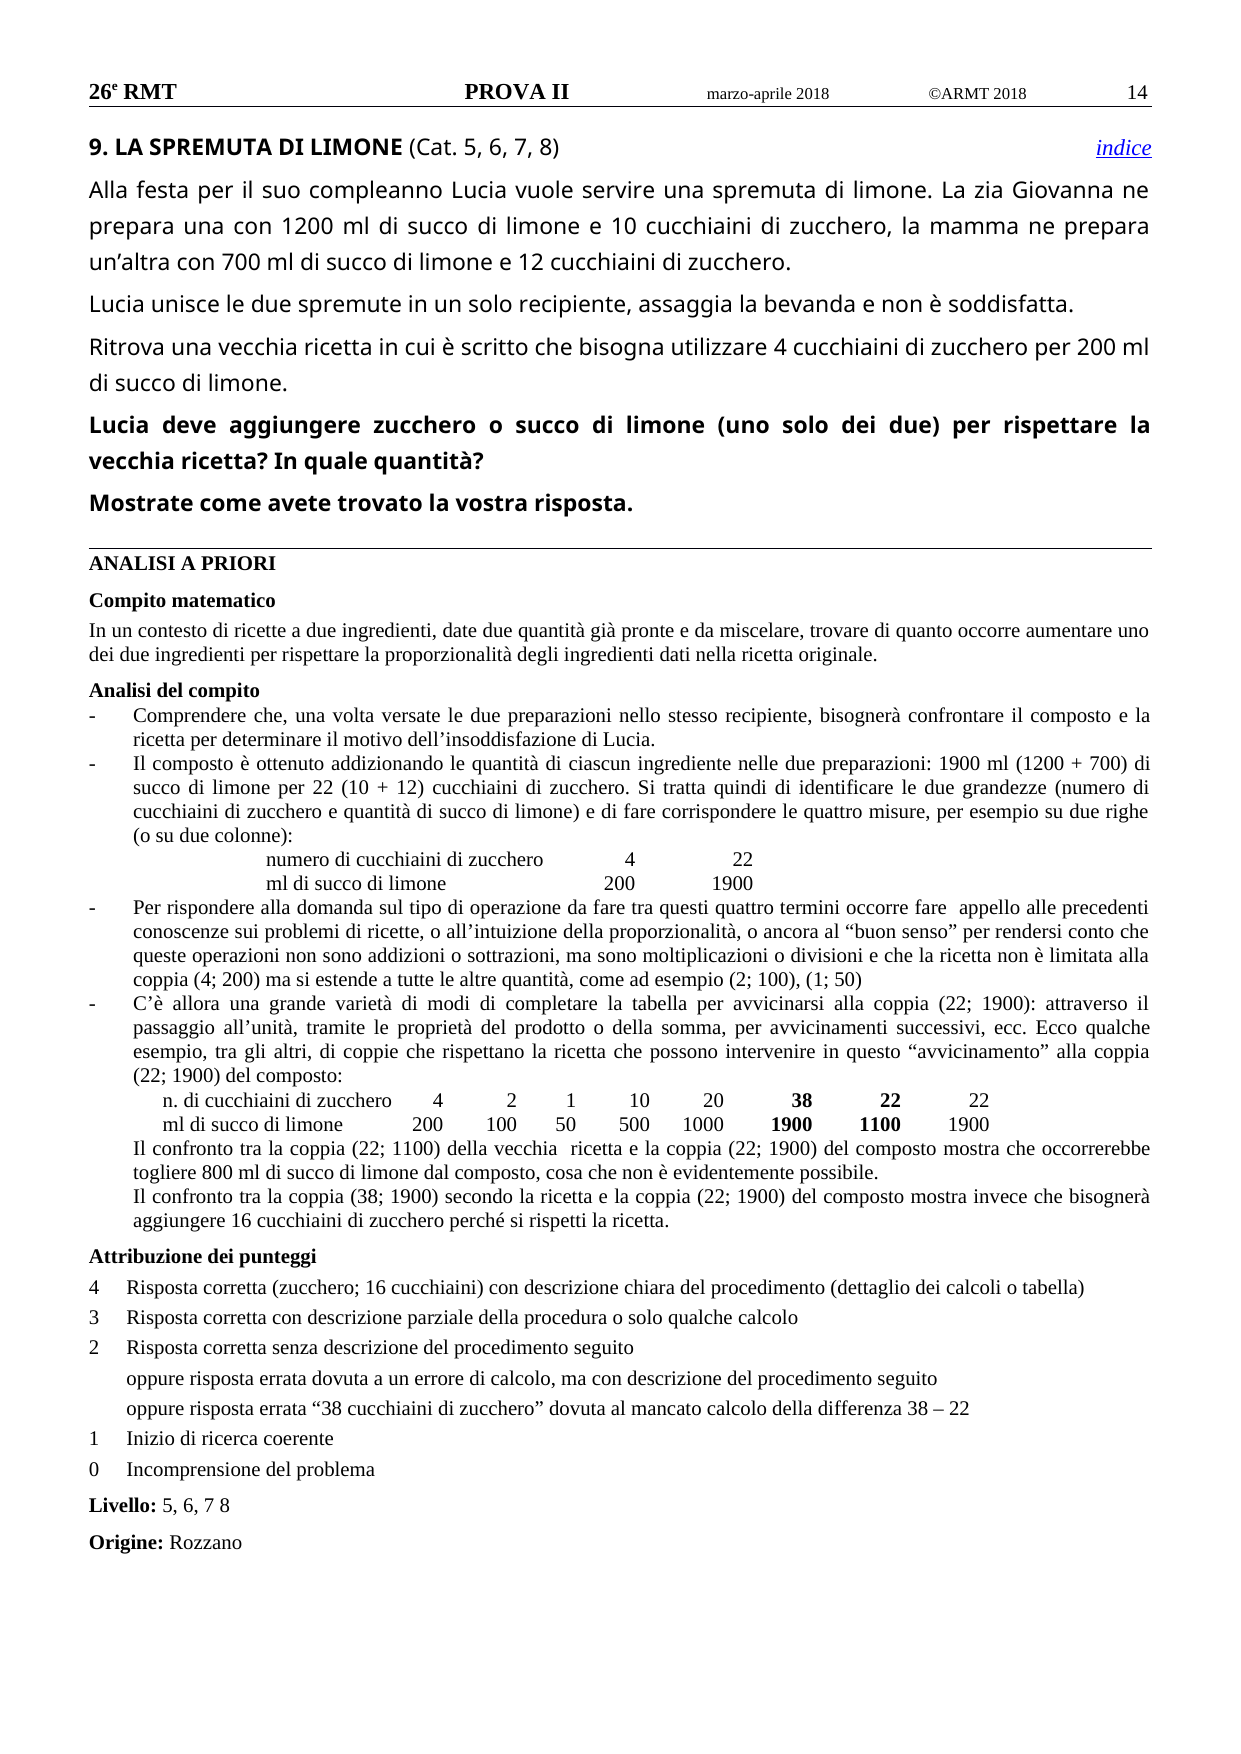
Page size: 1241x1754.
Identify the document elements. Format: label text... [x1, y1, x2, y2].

subtitle Origine: Rozzano [89, 1530, 1152, 1554]
text Il confronto tra la coppia (22; 1100) della vecchia ricetta e la coppia (22; 1900) del composto mostra che occorrerebbe togliere 800 ml di succo di limone dal composto, cosa che non è evidentemente possibile. [89, 1136, 1152, 1184]
subtitle Compito matematico [89, 587, 1152, 612]
text Il confronto tra la coppia (38; 1900) secondo la ricetta e la coppia (22; 1900) del composto mostra invece che bisognerà aggiungere 16 cucchiaini di zucchero perché si rispetti la ricetta. [89, 1184, 1152, 1232]
text oppure risposta errata dovuta a un errore di calcolo, ma con descrizione del procedimento seguito [89, 1366, 1152, 1390]
text 3 Risposta corretta con descrizione parziale della procedura o solo qualche calcolo [89, 1305, 1152, 1329]
subtitle Attribuzione dei punteggi [89, 1244, 1152, 1268]
text n. di cucchiaini di zucchero 4 2 1 10 20 38 22 22 [89, 1087, 1152, 1112]
text ml di succo di limone 200 1900 [89, 871, 1152, 895]
text - C’è allora una grande varietà di modi di completare la tabella per avvicinarsi alla coppia (22; 1900): attraverso il passaggio all’unità, tramite le proprietà del prodotto o della somma, per avvicinamenti successivi, ecc. Ecco qualche esempio, tra gli altri, di coppie che rispettano la ricetta che possono intervenire in questo “avvicinamento” alla coppia (22; 1900) del composto: [89, 991, 1152, 1087]
text Livello: 5, 6, 7 8 [89, 1493, 1152, 1517]
text ml di succo di limone 200 100 50 500 1000 1900 1100 1900 [89, 1112, 1152, 1136]
text Ritrova una vecchia ricetta in cui è scritto che bisogna utilizzare 4 cucchiaini di zucchero per 200 ml di succo di limone. [89, 331, 1152, 398]
text 0 Incomprensione del problema [89, 1457, 1152, 1481]
text 2 Risposta corretta senza descrizione del procedimento seguito [89, 1335, 1152, 1359]
text 9. LA SPREMUTA DI LIMONE (Cat. 5, 6, 7, 8) indice [89, 131, 1152, 162]
subtitle Mostrate come avete trovato la vostra risposta. [89, 487, 1152, 518]
text numero di cucchiaini di zucchero 4 22 [89, 847, 1152, 871]
text - Comprendere che, una volta versate le due preparazioni nello stesso recipiente, bisognerà confrontare il composto e la ricetta per determinare il motivo dell’insoddisfazione di Lucia. [89, 702, 1152, 751]
text Lucia unisce le due spremute in un solo recipiente, assaggia la bevanda e non è soddisfatta. [89, 288, 1152, 320]
text - Il composto è ottenuto addizionando le quantità di ciascun ingrediente nelle due preparazioni: 1900 ml (1200 + 700) di succo di limone per 22 (10 + 12) cucchiaini di zucchero. Si tratta quindi di identificare le due grandezze (numero di cucchiaini di zucchero e quantità di succo di limone) e di fare corrispondere le quattro misure, per esempio su due righe (o su due colonne): [89, 751, 1152, 847]
subtitle analIsI a priori [89, 549, 1152, 575]
text Alla festa per il suo compleanno Lucia vuole servire una spremuta di limone. La zia Giovanna ne prepara una con 1200 ml di succo di limone e 10 cucchiaini di zucchero, la mamma ne prepara un’altra con 700 ml di succo di limone e 12 cucchiaini di zucchero. [89, 174, 1152, 277]
text - Per rispondere alla domanda sul tipo di operazione da fare tra questi quattro termini occorre fare appello alle precedenti conoscenze sui problemi di ricette, o all’intuizione della proporzionalità, o ancora al “buon senso” per rendersi conto che queste operazioni non sono addizioni o sottrazioni, ma sono moltiplicazioni o divisioni e che la ricetta non è limitata alla coppia (4; 200) ma si estende a tutte le altre quantità, come ad esempio (2; 100), (1; 50) [89, 895, 1152, 991]
text oppure risposta errata “38 cucchiaini di zucchero” dovuta al mancato calcolo della differenza 38 – 22 [89, 1396, 1152, 1420]
text In un contesto di ricette a due ingredienti, date due quantità già pronte e da miscelare, trovare di quanto occorre aumentare uno dei due ingredienti per rispettare la proporzionalità degli ingredienti dati nella ricetta originale. [89, 618, 1152, 666]
subtitle Analisi del compito [89, 678, 1152, 702]
text 4 Risposta corretta (zucchero; 16 cucchiaini) con descrizione chiara del procedimento (dettaglio dei calcoli o tabella) [89, 1275, 1152, 1299]
text 1 Inizio di ricerca coerente [89, 1426, 1152, 1450]
text Lucia deve aggiungere zucchero o succo di limone (uno solo dei due) per rispettare la vecchia ricetta? In quale quantità? [89, 409, 1152, 476]
